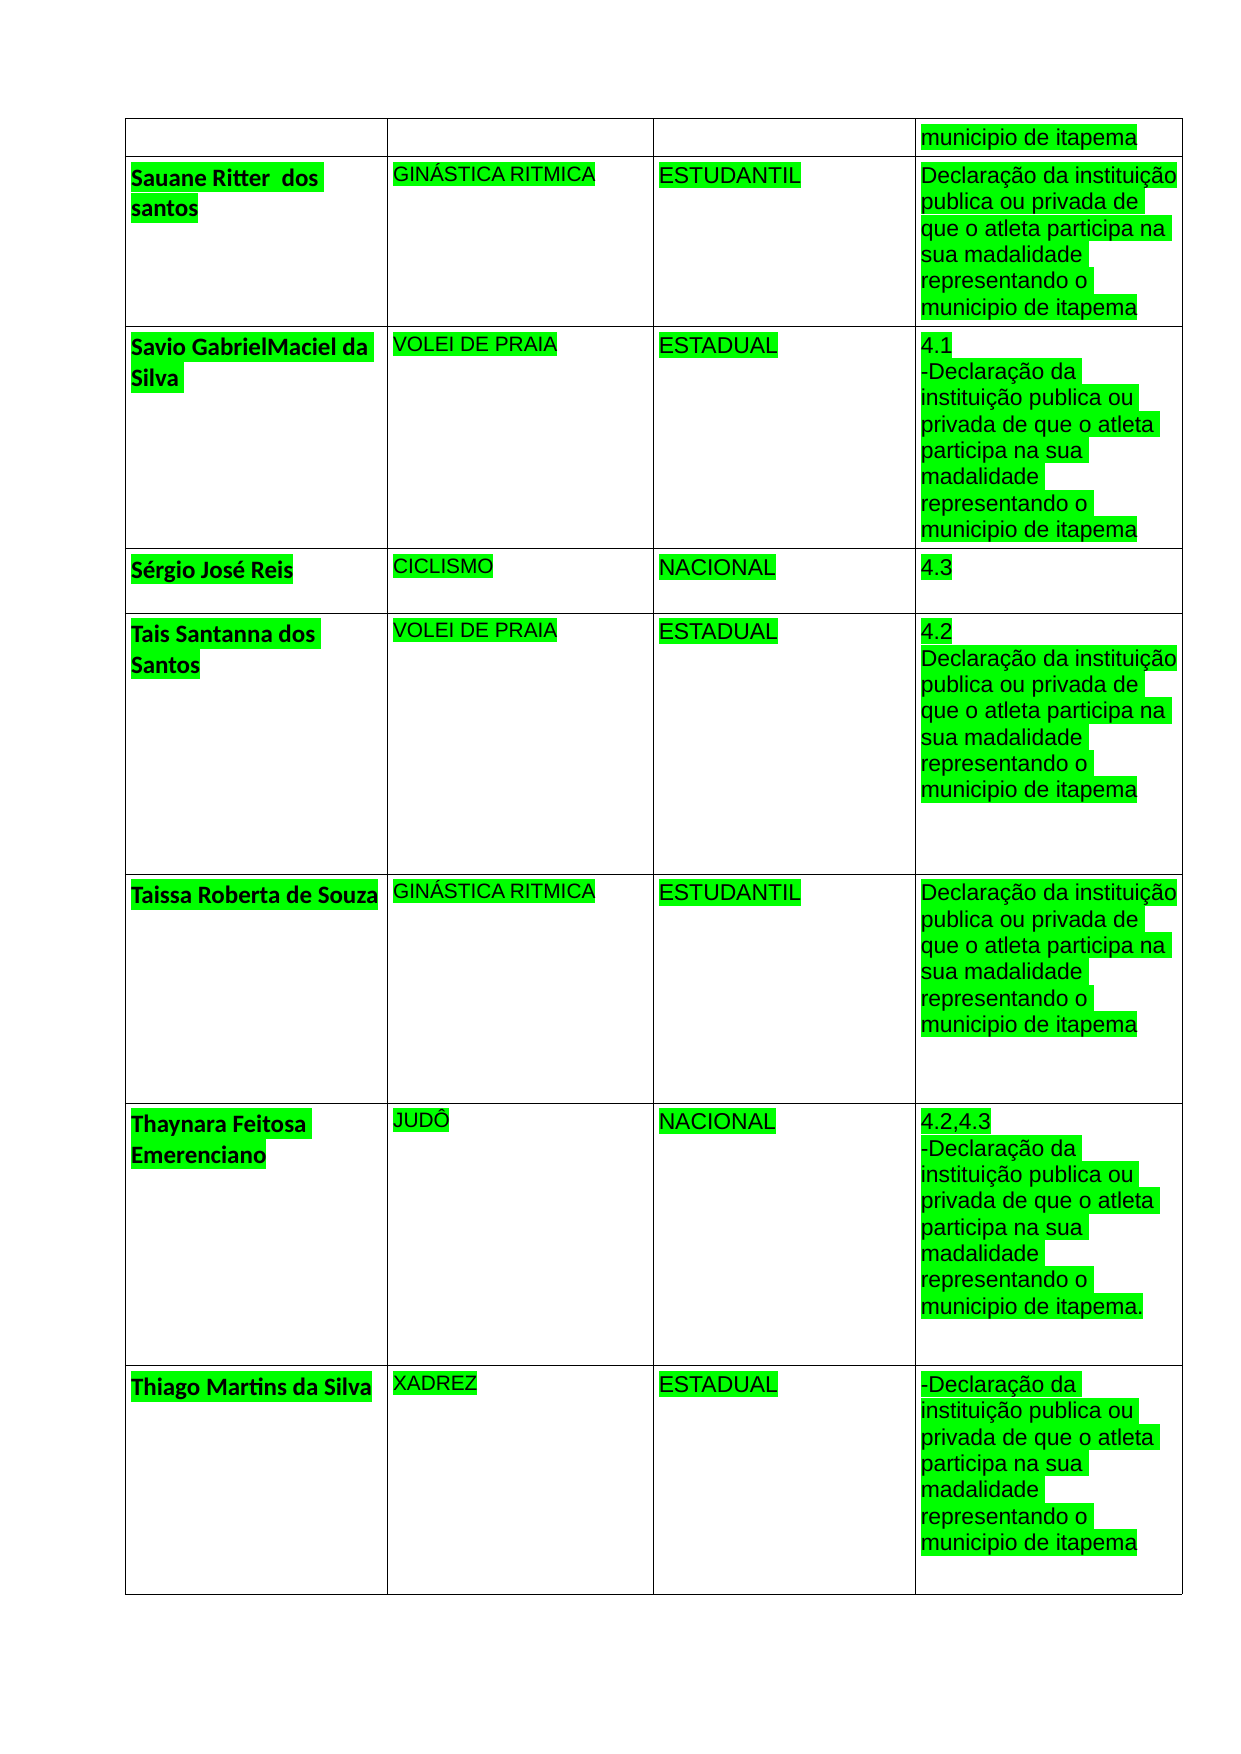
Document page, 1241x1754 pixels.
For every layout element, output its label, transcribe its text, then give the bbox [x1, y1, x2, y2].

table_cell Tais Santanna dos Santos [126, 614, 387, 873]
table_cell 4.2,4.3 -Declaração da instituição publica ou privada de que o atleta participa na sua madalidade representando o municipio de itapema. [916, 1104, 1182, 1365]
table_cell [654, 119, 915, 156]
table_cell Sauane Ritter dos santos [126, 157, 387, 326]
table_cell CICLISMO [388, 549, 653, 612]
table_cell VOLEI DE PRAIA [388, 327, 653, 548]
table_cell 4.1 -Declaração da instituição publica ou privada de que o atleta participa na sua madalidade representando o municipio de itapema [916, 327, 1182, 548]
table_cell NACIONAL [654, 1104, 915, 1365]
table_cell Savio GabrielMaciel da Silva [126, 327, 387, 548]
table_cell ESTADUAL [654, 614, 915, 873]
table_cell Declaração da instituição publica ou privada de que o atleta participa na sua madalidade representando o municipio de itapema [916, 157, 1182, 326]
table_cell JUDÔ [388, 1104, 653, 1365]
table_cell Declaração da instituição publica ou privada de que o atleta participa na sua madalidade representando o municipio de itapema [916, 875, 1182, 1102]
table_cell ESTADUAL [654, 1366, 915, 1594]
table_cell -Declaração da instituição publica ou privada de que o atleta participa na sua madalidade representando o municipio de itapema [916, 1366, 1182, 1594]
table_cell 4.2 Declaração da instituição publica ou privada de que o atleta participa na sua madalidade representando o municipio de itapema [916, 614, 1182, 873]
table_cell NACIONAL [654, 549, 915, 612]
table_cell XADREZ [388, 1366, 653, 1594]
table_cell GINÁSTICA RITMICA [388, 157, 653, 326]
table_cell GINÁSTICA RITMICA [388, 875, 653, 1102]
table_cell Sérgio José Reis [126, 549, 387, 612]
table_cell [388, 119, 653, 156]
table_cell Thaynara Feitosa Emerenciano [126, 1104, 387, 1365]
table_cell Thiago Martins da Silva [126, 1366, 387, 1594]
table_cell Taissa Roberta de Souza [126, 875, 387, 1102]
table_cell VOLEI DE PRAIA [388, 614, 653, 873]
table_cell ESTUDANTIL [654, 157, 915, 326]
table_cell ESTUDANTIL [654, 875, 915, 1102]
table_cell ESTADUAL [654, 327, 915, 548]
table_cell [126, 119, 387, 156]
table_cell 4.3 [916, 549, 1182, 612]
table_cell municipio de itapema [916, 119, 1182, 156]
